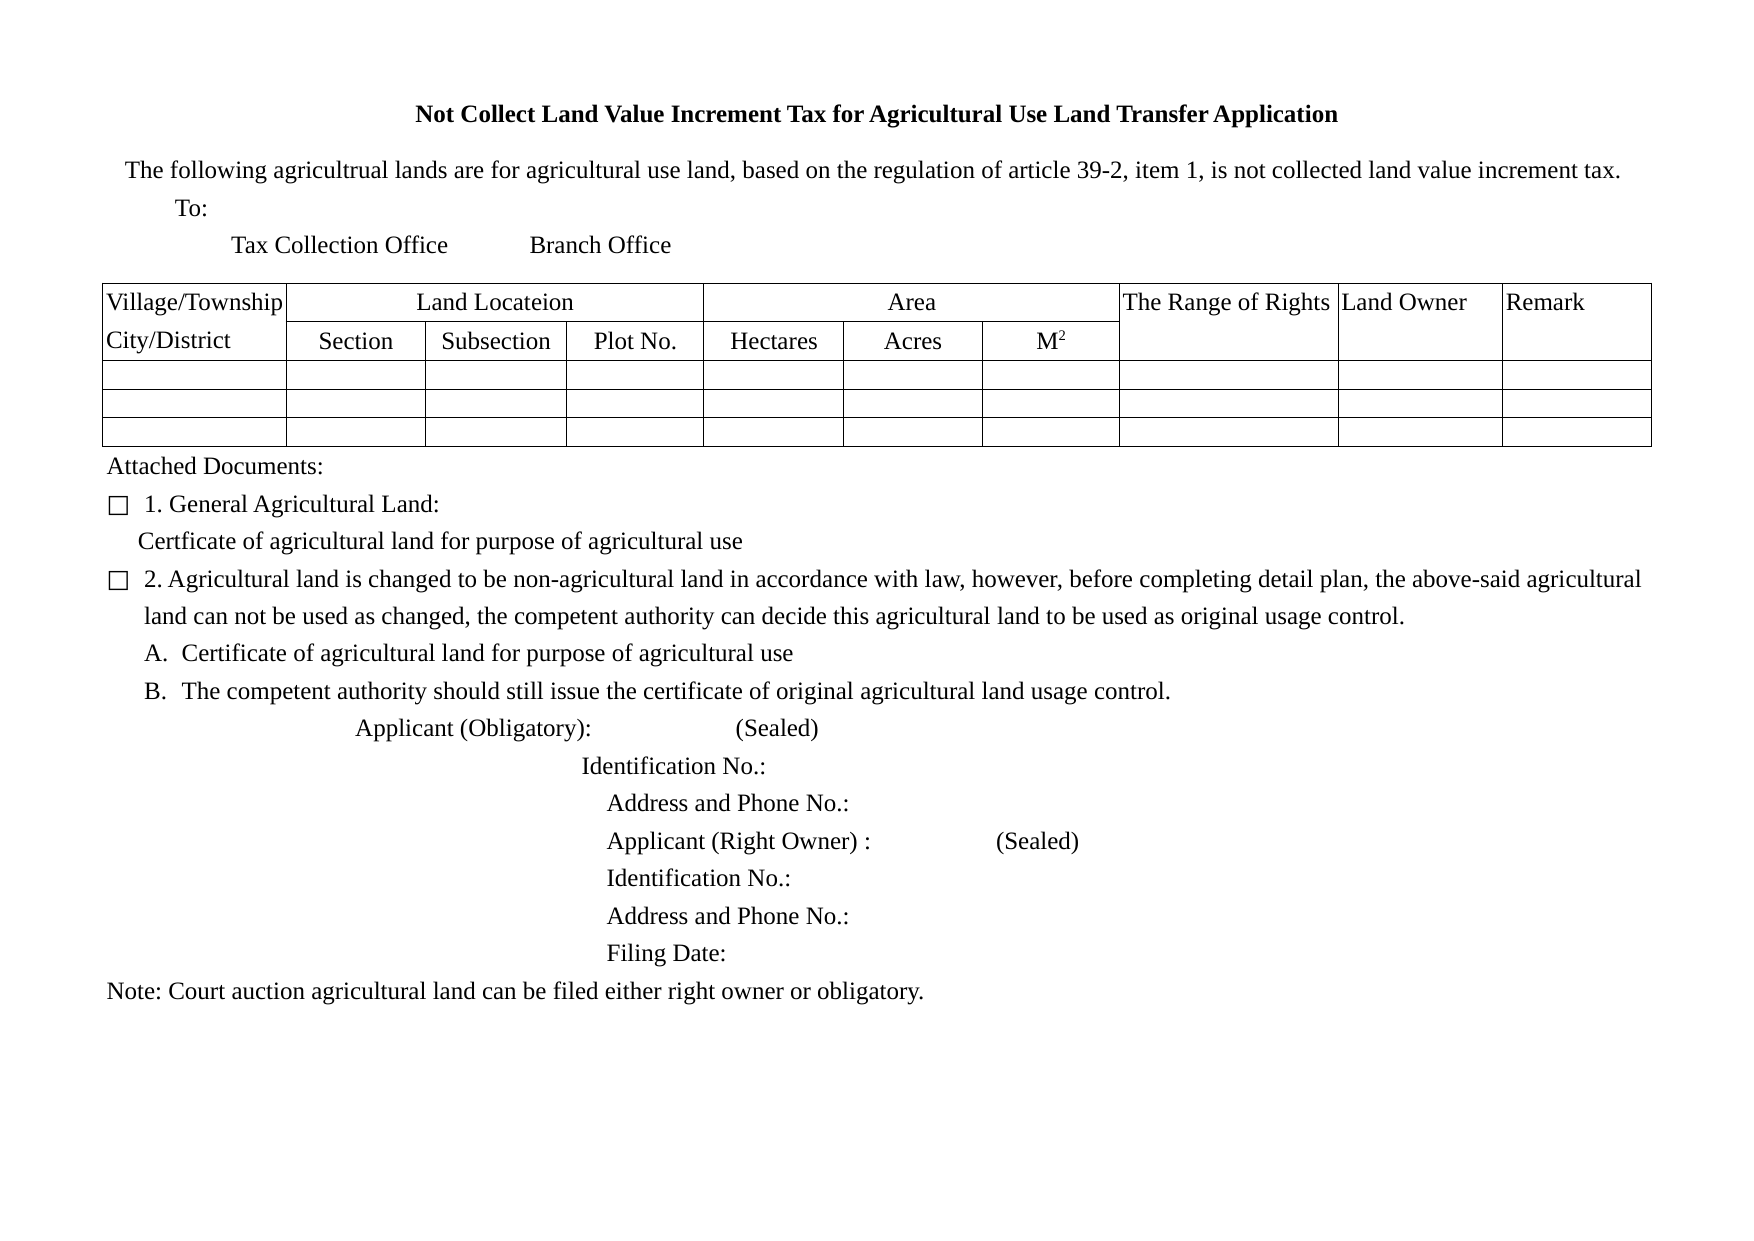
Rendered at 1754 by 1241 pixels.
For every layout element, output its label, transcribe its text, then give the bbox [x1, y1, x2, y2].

table_header Land Owner [1339, 284, 1502, 360]
table_cell [1503, 361, 1651, 388]
table_cell [426, 418, 566, 446]
table_cell [1339, 361, 1502, 388]
table_cell [567, 390, 703, 417]
table_cell [704, 361, 843, 388]
table_cell Hectares [704, 322, 843, 360]
table_cell [1120, 418, 1338, 446]
text Certficate of agricultural land for purpose of agricultural use [106, 522, 1648, 559]
table_cell [103, 361, 286, 388]
table_header Remark [1503, 284, 1651, 360]
table_cell [844, 361, 982, 388]
table_cell [103, 418, 286, 446]
table_cell Subsection [426, 322, 566, 360]
table_cell [287, 390, 425, 417]
text The following agricultrual lands are for agricultural use land, based on the regulation of article 39-2, item 1, is not collected land value increment tax. [106, 151, 1648, 189]
list The competent authority should still issue the certificate of original agricultural land usage control. [144, 672, 1648, 709]
table_cell [287, 361, 425, 388]
table_cell [1339, 390, 1502, 417]
table_cell [1120, 361, 1338, 388]
table_cell [983, 418, 1119, 446]
text Filing Date: [106, 934, 1648, 972]
table_cell [1503, 390, 1651, 417]
table_cell [1120, 390, 1338, 417]
table_cell [1503, 418, 1651, 446]
table_cell [983, 361, 1119, 388]
table_cell [704, 418, 843, 446]
text Address and Phone No.: [106, 897, 1648, 934]
text Address and Phone No.: [106, 784, 1648, 822]
table_cell [844, 390, 982, 417]
table_cell Plot No. [567, 322, 703, 360]
table_cell [704, 390, 843, 417]
table_cell [567, 418, 703, 446]
text Tax Collection Office Branch Office [106, 226, 1648, 264]
table_cell M2 [983, 322, 1119, 360]
table_header The Range of Rights [1120, 284, 1338, 360]
table_cell [983, 390, 1119, 417]
table_cell [567, 361, 703, 388]
table_cell [103, 390, 286, 417]
table_cell Section [287, 322, 425, 360]
list 2. Agricultural land is changed to be non-agricultural land in accordance with law, however, before completing detail plan, the above-said agricultural land can not be used as changed, the competent authority can decide this agricultural land to be used as original usage control. [106, 559, 1648, 634]
table_header Area [704, 284, 1119, 321]
text Applicant (Right Owner) : (Sealed) [106, 822, 1648, 859]
list Certificate of agricultural land for purpose of agricultural use [144, 634, 1648, 672]
text Identification No.: [106, 747, 1648, 784]
table_cell [844, 418, 982, 446]
table_header Village/Township City/District [103, 284, 286, 360]
text To: [106, 189, 1648, 226]
text Attached Documents: [106, 447, 1648, 484]
table_cell [426, 390, 566, 417]
table_cell [287, 418, 425, 446]
text Note: Court auction agricultural land can be filed either right owner or obligatory. [106, 972, 1648, 1009]
table_cell [1339, 418, 1502, 446]
table_header Land Locateion [287, 284, 703, 321]
text Not Collect Land Value Increment Tax for Agricultural Use Land Transfer Application [106, 95, 1648, 133]
table_cell [426, 361, 566, 388]
text Identification No.: [106, 859, 1648, 897]
table_cell Acres [844, 322, 982, 360]
text Applicant (Obligatory): (Sealed) [106, 709, 1648, 747]
list 1. General Agricultural Land: [106, 484, 1648, 522]
